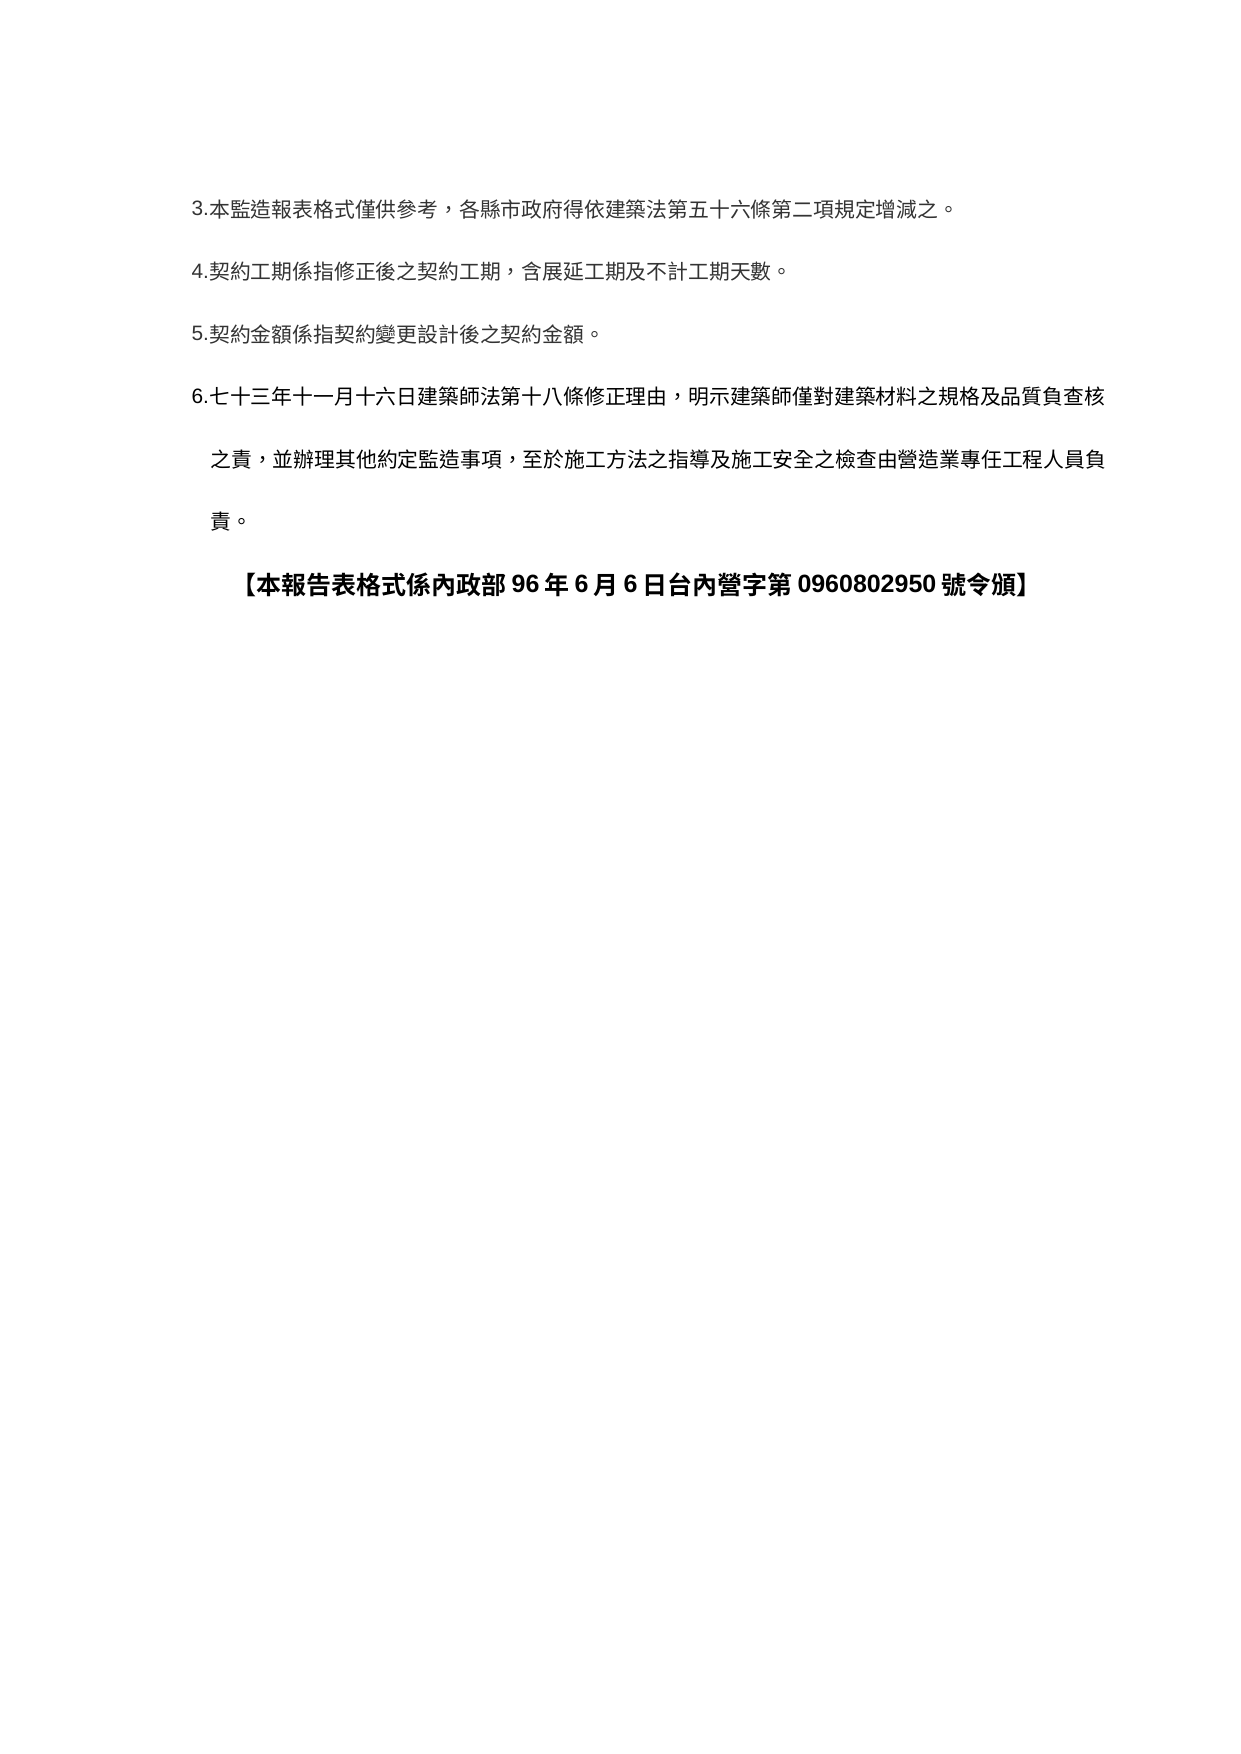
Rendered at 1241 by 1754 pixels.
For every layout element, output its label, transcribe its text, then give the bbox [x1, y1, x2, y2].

text 6.七十三年十一月十六日建築師法第十八條修正理由，明示建築師僅對建築材料之規格及品質負查核之責，並辦理其他約定監造事項，至於施工方法之指導及施工安全之檢查由營造業專任工程人員負責。 [191, 354, 1125, 542]
text 3.本監造報表格式僅供參考，各縣市政府得依建築法第五十六條第二項規定增減之。 [191, 167, 1125, 229]
text 4.契約工期係指修正後之契約工期，含展延工期及不計工期天數。 [191, 229, 1125, 292]
text 5.契約金額係指契約變更設計後之契約金額。 [191, 292, 1125, 354]
text 【本報告表格式係內政部96年6月6日台內營字第0960802950號令頒】 [148, 542, 1125, 604]
